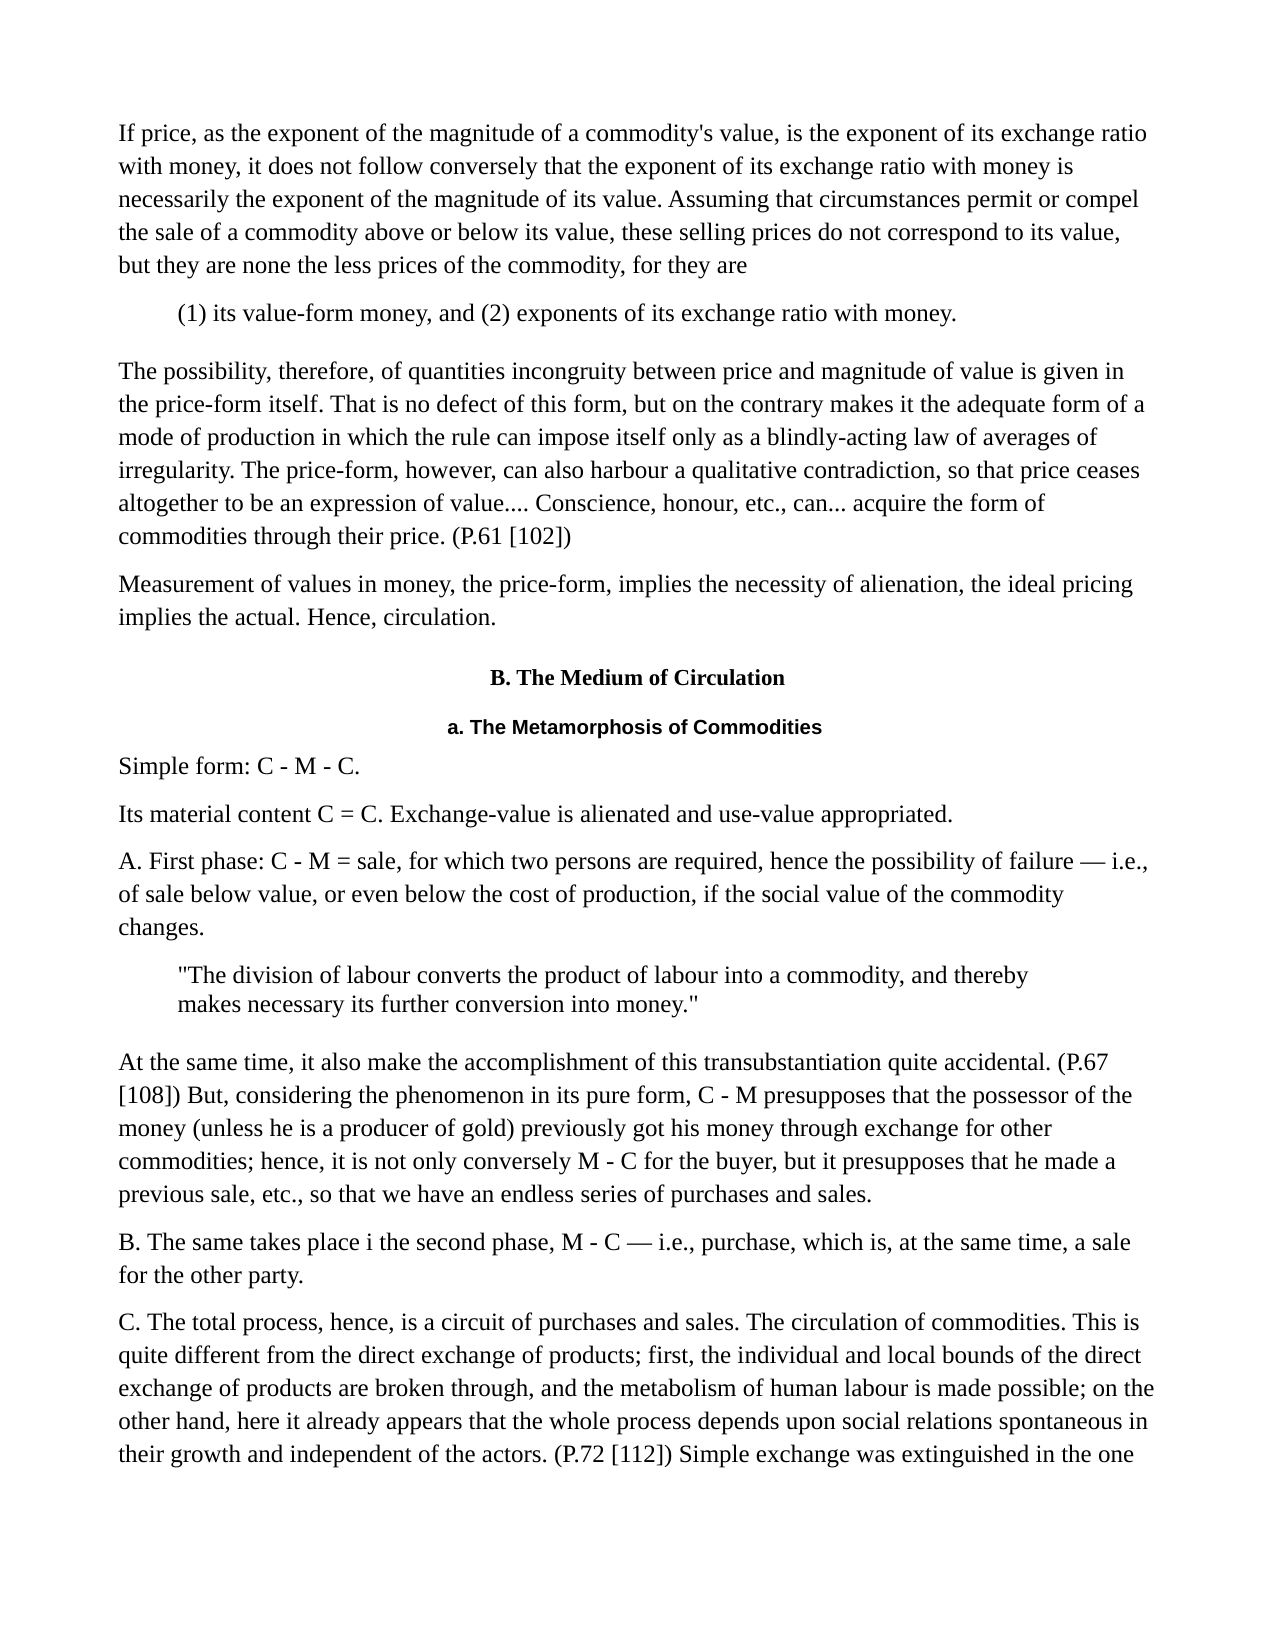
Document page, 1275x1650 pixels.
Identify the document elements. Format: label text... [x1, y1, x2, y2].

text The possibility, therefore, of quantities incongruity between price and magnitude of value is given in the price-form itself. That is no defect of this form, but on the contrary makes it the adequate form of a mode of production in which the rule can impose itself only as a blindly-acting law of averages of irregularity. The price-form, however, can also harbour a qualitative contradiction, so that price ceases altogether to be an expression of value.... Conscience, honour, etc., can... acquire the form of commodities through their price. (P.61 [102]) [118, 356, 1157, 550]
text If price, as the exponent of the magnitude of a commodity's value, is the exponent of its exchange ratio with money, it does not follow conversely that the exponent of its exchange ratio with money is necessarily the exponent of the magnitude of its value. Assuming that circumstances permit or compel the sale of a commodity above or below its value, these selling prices do not correspond to its value, but they are none the less prices of the commodity, for they are [118, 118, 1157, 279]
text B. The same takes place i the second phase, M - C — i.e., purchase, which is, at the same time, a sale for the other party. [118, 1227, 1157, 1288]
subtitle a. The Metamorphosis of Commodities [118, 715, 1157, 739]
text At the same time, it also make the accomplishment of this transubstantiation quite accidental. (P.67 [108]) But, considering the phenomenon in its pure form, C - M presupposes that the possessor of the money (unless he is a producer of gold) previously got his money through exchange for other commodities; hence, it is not only conversely M - C for the buyer, but it presupposes that he made a previous sale, etc., so that we have an endless series of purchases and sales. [118, 1047, 1157, 1208]
text (1) its value-form money, and (2) exponents of its exchange ratio with money. [177, 298, 1098, 327]
text "The division of labour converts the product of labour into a commodity, and thereby makes necessary its further conversion into money." [177, 960, 1098, 1018]
subtitle B. The Medium of Circulation [118, 664, 1157, 690]
text Measurement of values in money, the price-form, implies the necessity of alienation, the ideal pricing implies the actual. Hence, circulation. [118, 569, 1157, 631]
text Simple form: C - M - C. [118, 751, 1157, 780]
text A. First phase: C - M = sale, for which two persons are required, hence the possibility of failure — i.e., of sale below value, or even below the cost of production, if the social value of the commodity changes. [118, 846, 1157, 941]
text C. The total process, hence, is a circuit of purchases and sales. The circulation of commodities. This is quite different from the direct exchange of products; first, the individual and local bounds of the direct exchange of products are broken through, and the metabolism of human labour is made possible; on the other hand, here it already appears that the whole process depends upon social relations spontaneous in their growth and independent of the actors. (P.72 [112]) Simple exchange was extinguished in the one [118, 1307, 1157, 1468]
text Its material content C = C. Exchange-value is alienated and use-value appropriated. [118, 799, 1157, 828]
